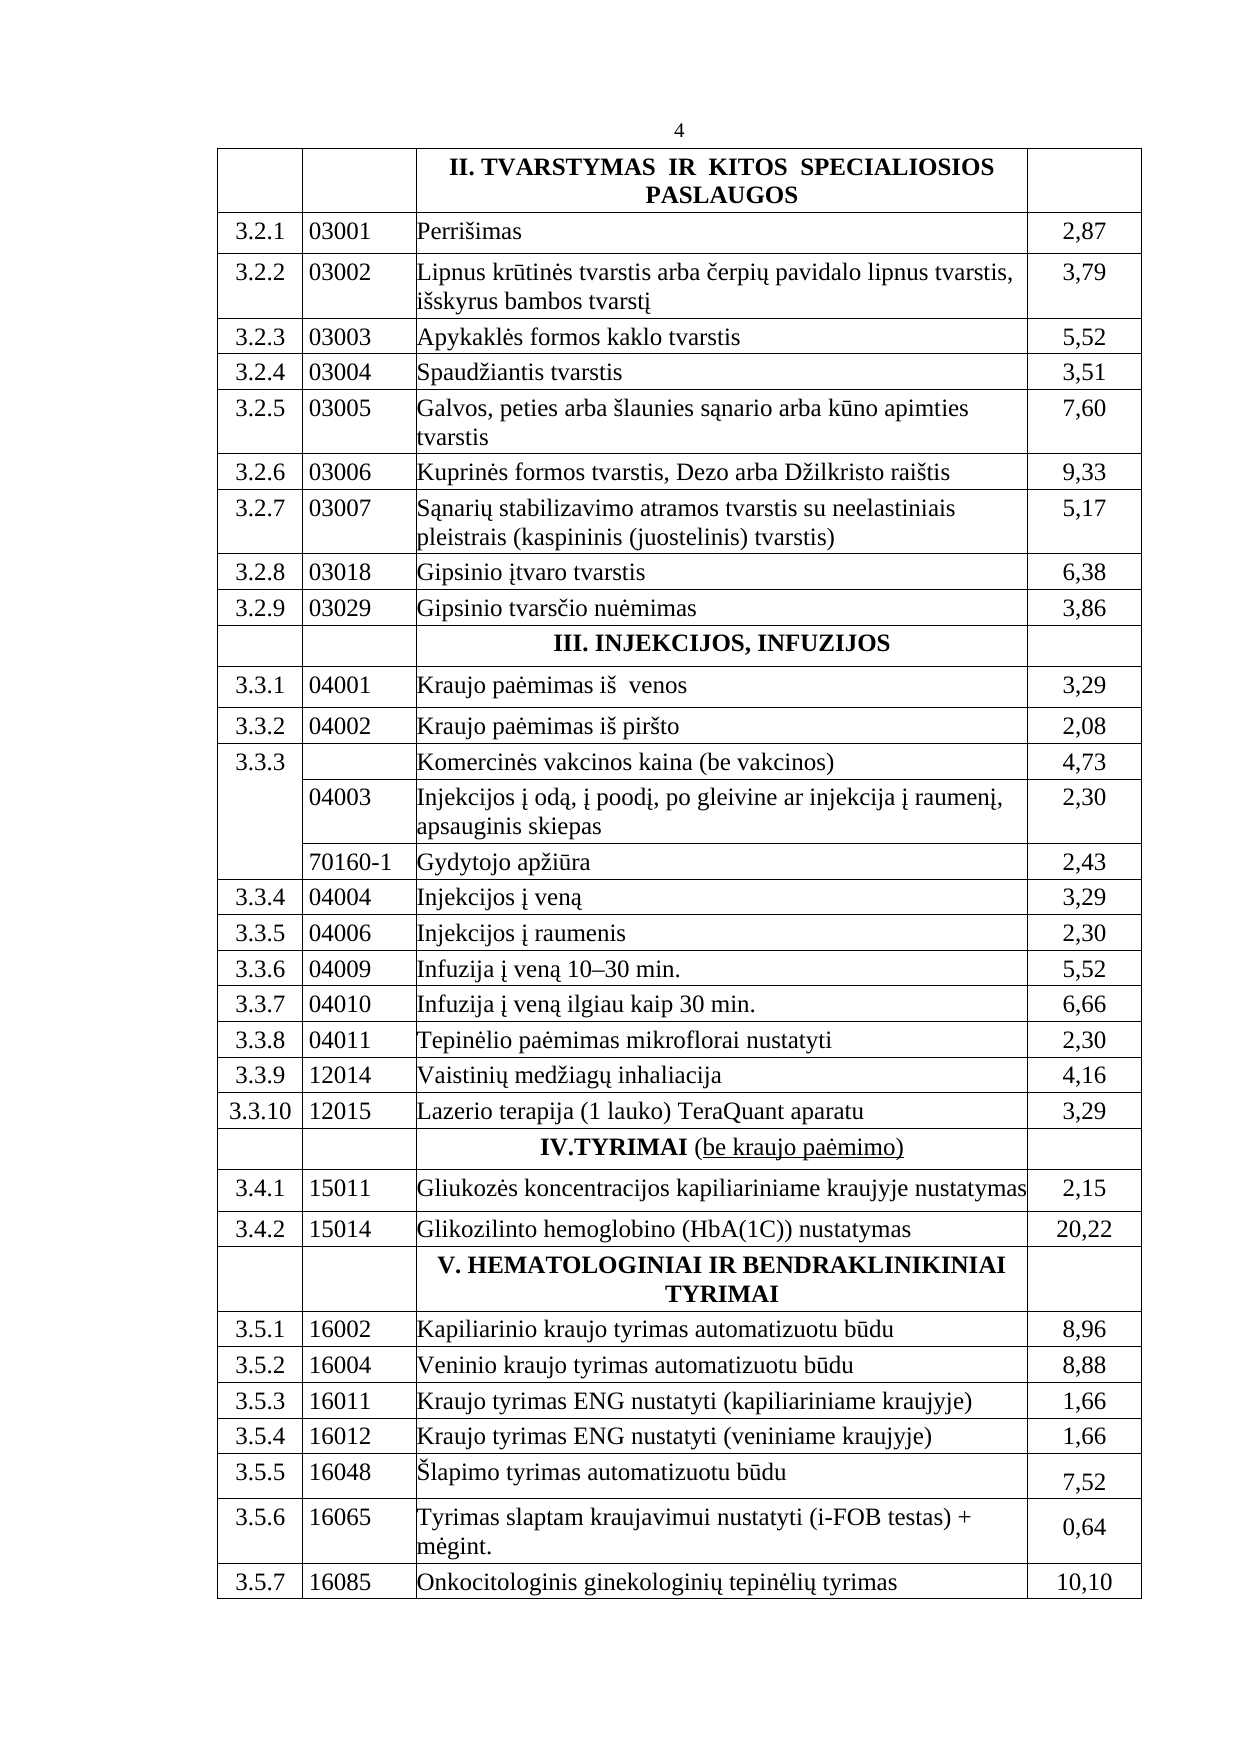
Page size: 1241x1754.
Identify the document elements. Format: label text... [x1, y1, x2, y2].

table_cell 0,64 [1028, 1499, 1141, 1563]
table_cell 04002 [303, 708, 416, 743]
table_cell Kraujo paėmimas iš piršto [417, 708, 1027, 743]
table_cell 3.5.4 [218, 1419, 302, 1453]
table_cell 12015 [303, 1093, 416, 1128]
table_cell [218, 1129, 302, 1169]
table_cell 16048 [303, 1454, 416, 1498]
table_cell 2,30 [1028, 1022, 1141, 1057]
table_cell 3.2.4 [218, 354, 302, 389]
table_cell 03006 [303, 454, 416, 489]
table_cell 3.5.6 [218, 1499, 302, 1563]
table_cell 9,33 [1028, 454, 1141, 489]
table_cell 16004 [303, 1347, 416, 1382]
table_cell [303, 744, 416, 778]
table_cell 16085 [303, 1564, 416, 1598]
table_cell 16065 [303, 1499, 416, 1563]
table_cell 03001 [303, 213, 416, 253]
table_cell 4,16 [1028, 1058, 1141, 1092]
table_cell [1028, 1247, 1141, 1311]
table_cell 3.2.5 [218, 390, 302, 453]
table_cell 03029 [303, 590, 416, 624]
table_cell Sąnarių stabilizavimo atramos tvarstis su neelastiniais pleistrais (kaspininis (juostelinis) tvarstis) [417, 490, 1027, 553]
table_cell Spaudžiantis tvarstis [417, 354, 1027, 389]
table_cell 2,30 [1028, 780, 1141, 843]
table_cell Kraujo paėmimas iš venos [417, 667, 1027, 707]
table_cell Lipnus krūtinės tvarstis arba čerpių pavidalo lipnus tvarstis, išskyrus bambos tvarstį [417, 254, 1027, 318]
table_cell 04009 [303, 951, 416, 985]
table_cell 3.3.8 [218, 1022, 302, 1057]
table_cell Kraujo tyrimas ENG nustatyti (kapiliariniame kraujyje) [417, 1383, 1027, 1417]
table_cell 3,29 [1028, 1093, 1141, 1128]
table_cell 15014 [303, 1212, 416, 1246]
table_cell Vaistinių medžiagų inhaliacija [417, 1058, 1027, 1092]
table_cell 20,22 [1028, 1212, 1141, 1246]
table_cell 5,52 [1028, 951, 1141, 985]
table_cell 04010 [303, 986, 416, 1021]
table_cell [218, 1247, 302, 1311]
table_cell Komercinės vakcinos kaina (be vakcinos) [417, 744, 1027, 778]
table_cell 15011 [303, 1170, 416, 1211]
table_cell Šlapimo tyrimas automatizuotu būdu [417, 1454, 1027, 1498]
table_cell Infuzija į veną ilgiau kaip 30 min. [417, 986, 1027, 1021]
table_cell 4,73 [1028, 744, 1141, 778]
table_cell 3.5.5 [218, 1454, 302, 1498]
table_cell 7,60 [1028, 390, 1141, 453]
table_cell 3,86 [1028, 590, 1141, 624]
table_cell V. HEMATOLOGINIAI IR BENDRAKLINIKINIAI TYRIMAI [417, 1247, 1027, 1311]
table_cell 3.3.6 [218, 951, 302, 985]
table_cell Veninio kraujo tyrimas automatizuotu būdu [417, 1347, 1027, 1382]
table_cell 3.2.8 [218, 554, 302, 589]
table_cell [218, 626, 302, 666]
table_cell [303, 1247, 416, 1311]
table_cell II. TVARSTYMAS IR KITOS SPECIALIOSIOS PASLAUGOS [417, 149, 1027, 212]
table_cell Tyrimas slaptam kraujavimui nustatyti (i-FOB testas) + mėgint. [417, 1499, 1027, 1563]
table_cell 3.3.7 [218, 986, 302, 1021]
table_cell Injekcijos į odą, į poodį, po gleivine ar injekcija į raumenį, apsauginis skiepas [417, 780, 1027, 843]
table_cell 3.3.1 [218, 667, 302, 707]
table_cell 3.2.2 [218, 254, 302, 318]
table_cell 03004 [303, 354, 416, 389]
table_cell 3.5.7 [218, 1564, 302, 1598]
table_cell Onkocitologinis ginekologinių tepinėlių tyrimas [417, 1564, 1027, 1598]
table_cell 3.2.1 [218, 213, 302, 253]
table_cell Tepinėlio paėmimas mikroflorai nustatyti [417, 1022, 1027, 1057]
table_cell 8,96 [1028, 1312, 1141, 1346]
table_cell 04011 [303, 1022, 416, 1057]
table_cell 3.5.3 [218, 1383, 302, 1417]
table_cell 70160-1 [303, 844, 416, 878]
table_cell 6,66 [1028, 986, 1141, 1021]
table_cell Gipsinio įtvaro tvarstis [417, 554, 1027, 589]
table_cell IV.TYRIMAI (be kraujo paėmimo) [417, 1129, 1027, 1169]
table_cell 03018 [303, 554, 416, 589]
table_cell 3.2.9 [218, 590, 302, 624]
table_cell 12014 [303, 1058, 416, 1092]
table_cell Apykaklės formos kaklo tvarstis [417, 319, 1027, 353]
table_cell 5,52 [1028, 319, 1141, 353]
table_cell Glikozilinto hemoglobino (HbA(1C)) nustatymas [417, 1212, 1027, 1246]
table_cell 8,88 [1028, 1347, 1141, 1382]
table_cell Kuprinės formos tvarstis, Dezo arba Džilkristo raištis [417, 454, 1027, 489]
table_cell Lazerio terapija (1 lauko) TeraQuant aparatu [417, 1093, 1027, 1128]
table_cell 3.2.7 [218, 490, 302, 553]
table_cell 03003 [303, 319, 416, 353]
table_cell III. INJEKCIJOS, INFUZIJOS [417, 626, 1027, 666]
table_cell 03007 [303, 490, 416, 553]
table_cell 04001 [303, 667, 416, 707]
table_cell 2,08 [1028, 708, 1141, 743]
table_cell [1028, 1129, 1141, 1169]
table_cell 2,30 [1028, 915, 1141, 950]
table_cell 16002 [303, 1312, 416, 1346]
table_cell [218, 149, 302, 212]
table_cell 3.5.1 [218, 1312, 302, 1346]
table_cell 1,66 [1028, 1383, 1141, 1417]
table_cell 3,51 [1028, 354, 1141, 389]
table_cell Gliukozės koncentracijos kapiliariniame kraujyje nustatymas [417, 1170, 1027, 1211]
table_cell Injekcijos į veną [417, 880, 1027, 914]
table_cell 03002 [303, 254, 416, 318]
table_cell Infuzija į veną 10–30 min. [417, 951, 1027, 985]
table_cell 3.4.1 [218, 1170, 302, 1211]
table_cell 2,15 [1028, 1170, 1141, 1211]
table_cell [1028, 626, 1141, 666]
table_cell [303, 149, 416, 212]
table_cell [303, 1129, 416, 1169]
table_cell 1,66 [1028, 1419, 1141, 1453]
table_cell 3.5.2 [218, 1347, 302, 1382]
table_cell 3.3.5 [218, 915, 302, 950]
table_cell 03005 [303, 390, 416, 453]
table_cell Perrišimas [417, 213, 1027, 253]
table_cell 3.3.9 [218, 1058, 302, 1092]
table_cell 3.2.6 [218, 454, 302, 489]
table_cell [1028, 149, 1141, 212]
table_cell 3.3.2 [218, 708, 302, 743]
table_cell Galvos, peties arba šlaunies sąnario arba kūno apimties tvarstis [417, 390, 1027, 453]
table_cell 3.2.3 [218, 319, 302, 353]
table_cell 2,87 [1028, 213, 1141, 253]
table_cell 3.4.2 [218, 1212, 302, 1246]
table_cell Kapiliarinio kraujo tyrimas automatizuotu būdu [417, 1312, 1027, 1346]
table_cell 6,38 [1028, 554, 1141, 589]
table_cell 2,43 [1028, 844, 1141, 878]
table_cell 16011 [303, 1383, 416, 1417]
table_cell [303, 626, 416, 666]
table_cell Kraujo tyrimas ENG nustatyti (veniniame kraujyje) [417, 1419, 1027, 1453]
table_cell 04003 [303, 780, 416, 843]
table_cell 3.3.10 [218, 1093, 302, 1128]
table_cell Gipsinio tvarsčio nuėmimas [417, 590, 1027, 624]
table_cell 5,17 [1028, 490, 1141, 553]
table_cell 04004 [303, 880, 416, 914]
table_cell 04006 [303, 915, 416, 950]
table_cell 3,29 [1028, 667, 1141, 707]
table_cell 16012 [303, 1419, 416, 1453]
table_cell 3.3.3 [218, 744, 302, 878]
table_cell 3,79 [1028, 254, 1141, 318]
table_cell Gydytojo apžiūra [417, 844, 1027, 878]
table_cell Injekcijos į raumenis [417, 915, 1027, 950]
table_cell 3.3.4 [218, 880, 302, 914]
table_cell 10,10 [1028, 1564, 1141, 1598]
table_cell 3,29 [1028, 880, 1141, 914]
table_cell 7,52 [1028, 1454, 1141, 1498]
